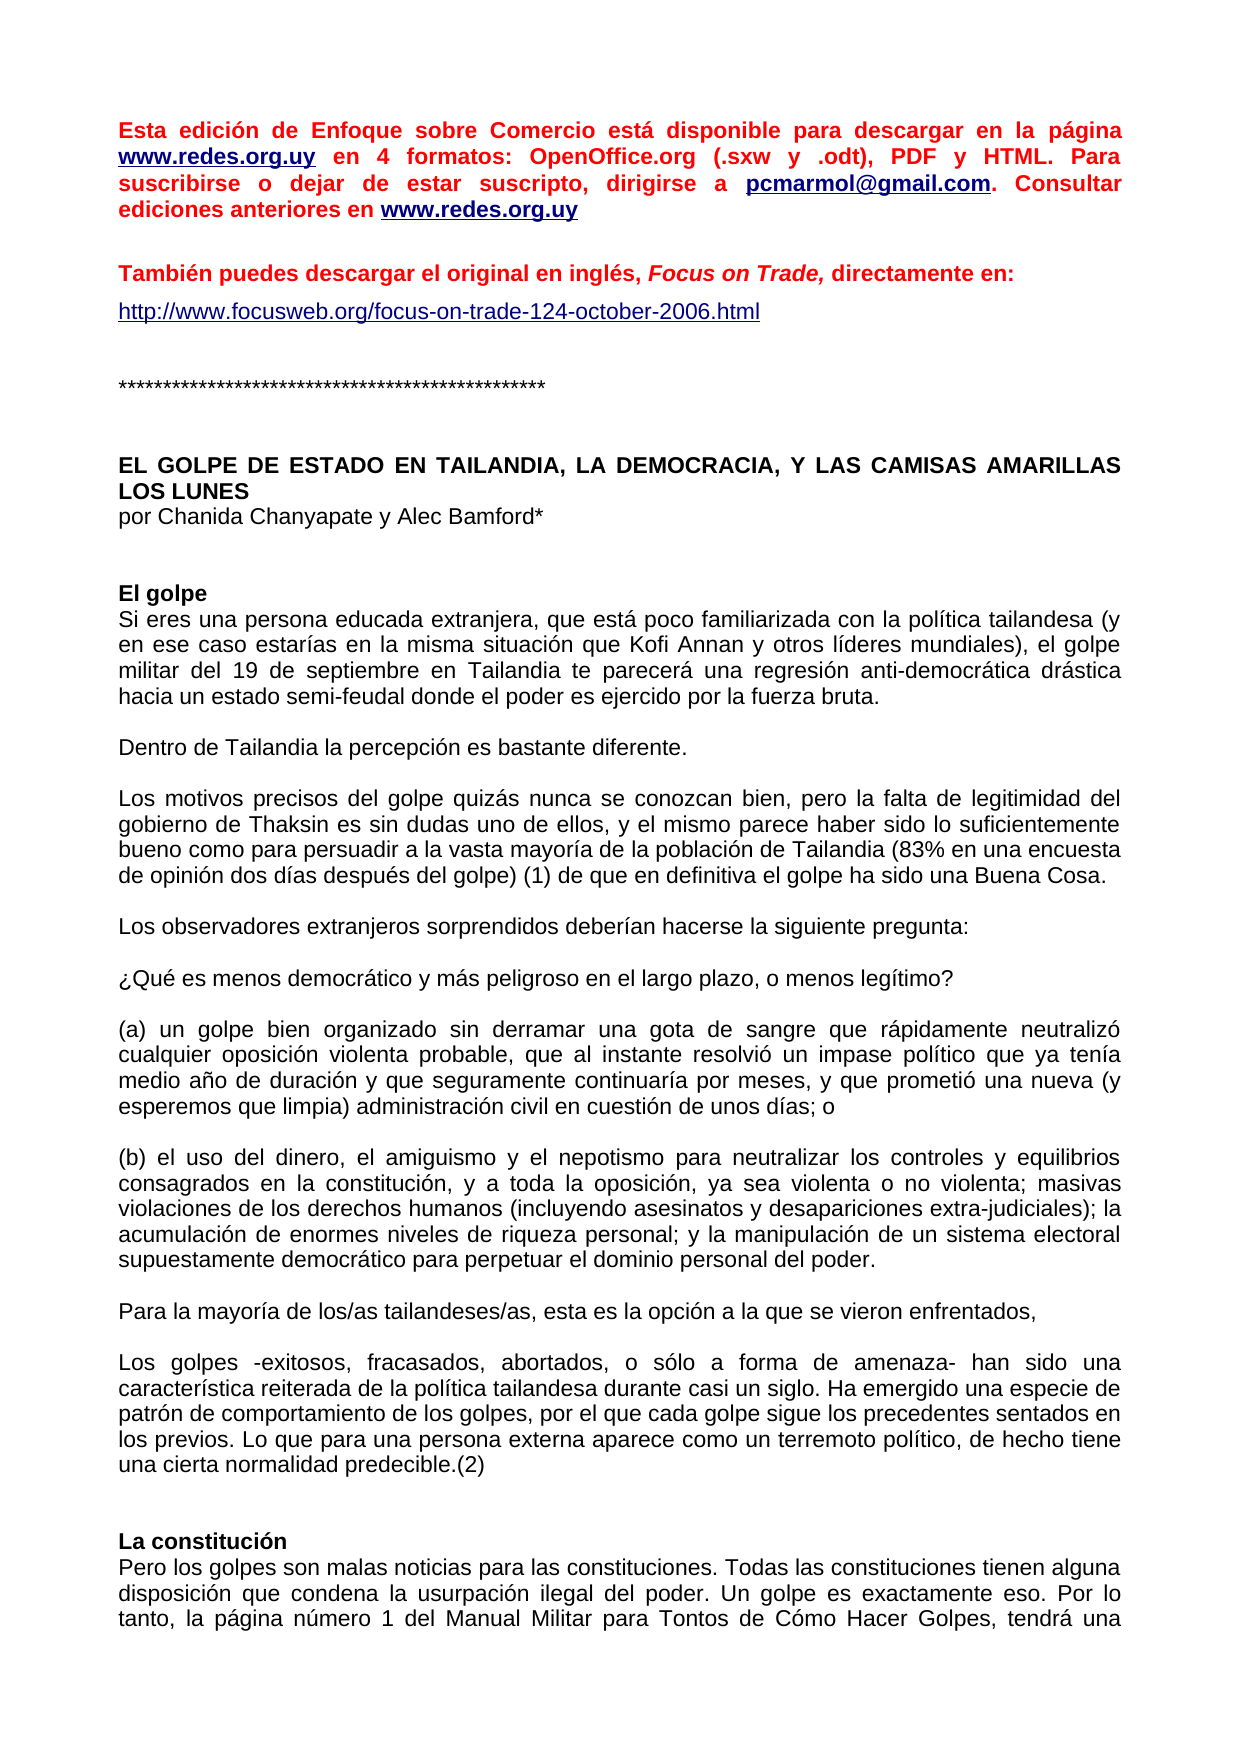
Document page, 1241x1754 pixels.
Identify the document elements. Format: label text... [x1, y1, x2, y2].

text Los golpes -exitosos, fracasados, abortados, o sólo a forma de amenaza- han sido una característica reiterada de la política tailandesa durante casi un siglo. Ha emergido una especie de patrón de comportamiento de los golpes, por el que cada golpe sigue los precedentes sentados en los previos. Lo que para una persona externa aparece como un terremoto político, de hecho tiene una cierta normalidad predecible.(2) [118, 1349, 1122, 1478]
text Dentro de Tailandia la percepción es bastante diferente. [118, 734, 1122, 760]
text Los motivos precisos del golpe quizás nunca se conozcan bien, pero la falta de legitimidad del gobierno de Thaksin es sin dudas uno de ellos, y el mismo parece haber sido lo suficientemente bueno como para persuadir a la vasta mayoría de la población de Tailandia (83% en una encuesta de opinión dos días después del golpe) (1) de que en definitiva el golpe ha sido una Buena Cosa. [118, 786, 1122, 888]
text ************************************************ [118, 350, 1122, 427]
text ¿Qué es menos democrático y más peligroso en el largo plazo, o menos legítimo? [118, 965, 1122, 991]
text (b) el uso del dinero, el amiguismo y el nepotismo para neutralizar los controles y equilibrios consagrados en la constitución, y a toda la oposición, ya sea violenta o no violenta; masivas violaciones de los derechos humanos (incluyendo asesinatos y desapariciones extra-judiciales); la acumulación de enormes niveles de riqueza personal; y la manipulación de un sistema electoral supuestamente democrático para perpetuar el dominio personal del poder. [118, 1144, 1122, 1273]
text (a) un golpe bien organizado sin derramar una gota de sangre que rápidamente neutralizó cualquier oposición violenta probable, que al instante resolvió un impase político que ya tenía medio año de duración y que seguramente continuaría por meses, y que prometió una nueva (y esperemos que limpia) administración civil en cuestión de unos días; o [118, 1016, 1122, 1119]
text El golpe [118, 581, 1122, 606]
text http://www.focusweb.org/focus-on-trade-124-october-2006.html [118, 299, 1122, 324]
text Pero los golpes son malas noticias para las constituciones. Todas las constituciones tienen alguna disposición que condena la usurpación ilegal del poder. Un golpe es exactamente eso. Por lo tanto, la página número 1 del Manual Militar para Tontos de Cómo Hacer Golpes, tendrá una [118, 1554, 1122, 1631]
text La constitución [118, 1529, 1122, 1554]
text Los observadores extranjeros sorprendidos deberían hacerse la siguiente pregunta: [118, 914, 1122, 939]
text Esta edición de Enfoque sobre Comercio está disponible para descargar en la página www.redes.org.uy en 4 formatos: OpenOffice.org (.sxw y .odt), PDF y HTML. Para suscribirse o dejar de estar suscripto, dirigirse a pcmarmol@gmail.com. Consultar ediciones anteriores en www.redes.org.uy [118, 118, 1122, 223]
text También puedes descargar el original en inglés, Focus on Trade, directamente en: [118, 261, 1122, 286]
text por Chanida Chanyapate y Alec Bamford* [118, 504, 1122, 529]
text Para la mayoría de los/as tailandeses/as, esta es la opción a la que se vieron enfrentados, [118, 1298, 1122, 1324]
text EL GOLPE DE ESTADO EN TAILANDIA, LA DEMOCRACIA, Y LAS CAMISAS AMARILLAS LOS LUNES [118, 453, 1122, 504]
text Si eres una persona educada extranjera, que está poco familiarizada con la política tailandesa (y en ese caso estarías en la misma situación que Kofi Annan y otros líderes mundiales), el golpe militar del 19 de septiembre en Tailandia te parecerá una regresión anti-democrática drástica hacia un estado semi-feudal donde el poder es ejercido por la fuerza bruta. [118, 606, 1122, 709]
